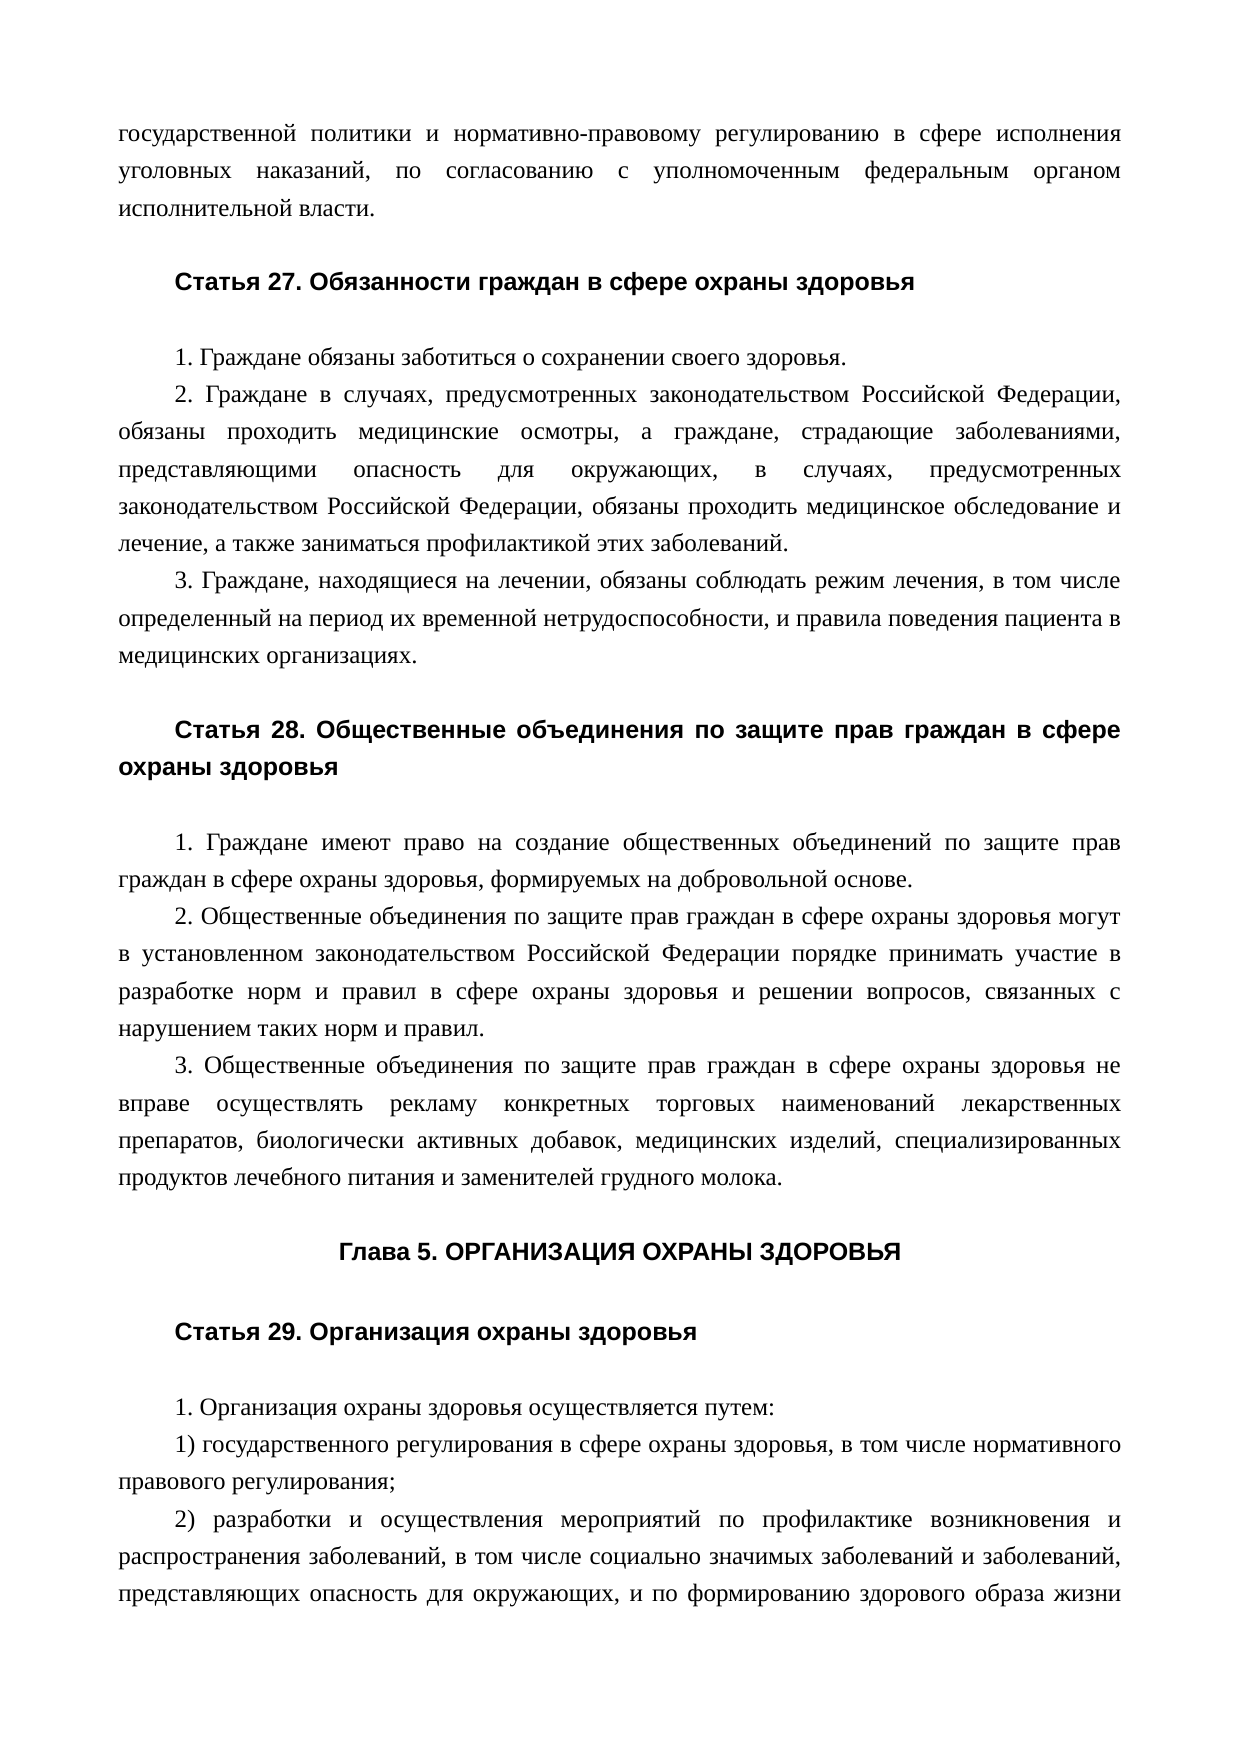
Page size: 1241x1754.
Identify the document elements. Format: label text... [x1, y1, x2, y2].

text 1. Граждане имеют право на создание общественных объединений по защите прав граждан в сфере охраны здоровья, формируемых на добровольной основе. [118, 827, 1122, 893]
text 2) разработки и осуществления мероприятий по профилактике возникновения и распространения заболеваний, в том числе социально значимых заболеваний и заболеваний, представляющих опасность для окружающих, и по формированию здорового образа жизни [118, 1504, 1122, 1607]
text Статья 27. Обязанности граждан в сфере охраны здоровья [118, 267, 1122, 296]
text государственной политики и нормативно-правовому регулированию в сфере исполнения уголовных наказаний, по согласованию с уполномоченным федеральным органом исполнительной власти. [118, 118, 1122, 221]
text 1) государственного регулирования в сфере охраны здоровья, в том числе нормативного правового регулирования; [118, 1429, 1122, 1495]
text Статья 29. Организация охраны здоровья [118, 1317, 1122, 1346]
text Глава 5. ОРГАНИЗАЦИЯ ОХРАНЫ ЗДОРОВЬЯ [118, 1237, 1122, 1266]
text 3. Граждане, находящиеся на лечении, обязаны соблюдать режим лечения, в том числе определенный на период их временной нетрудоспособности, и правила поведения пациента в медицинских организациях. [118, 566, 1122, 669]
text 1. Граждане обязаны заботиться о сохранении своего здоровья. [118, 342, 1122, 371]
text 3. Общественные объединения по защите прав граждан в сфере охраны здоровья не вправе осуществлять рекламу конкретных торговых наименований лекарственных препаратов, биологически активных добавок, медицинских изделий, специализированных продуктов лечебного питания и заменителей грудного молока. [118, 1050, 1122, 1191]
text 2. Общественные объединения по защите прав граждан в сфере охраны здоровья могут в установленном законодательством Российской Федерации порядке принимать участие в разработке норм и правил в сфере охраны здоровья и решении вопросов, связанных с нарушением таких норм и правил. [118, 901, 1122, 1042]
text Статья 28. Общественные объединения по защите прав граждан в сфере охраны здоровья [118, 715, 1122, 781]
text 2. Граждане в случаях, предусмотренных законодательством Российской Федерации, обязаны проходить медицинские осмотры, а граждане, страдающие заболеваниями, представляющими опасность для окружающих, в случаях, предусмотренных законодательством Российской Федерации, обязаны проходить медицинское обследование и лечение, а также заниматься профилактикой этих заболеваний. [118, 379, 1122, 557]
text 1. Организация охраны здоровья осуществляется путем: [118, 1392, 1122, 1421]
